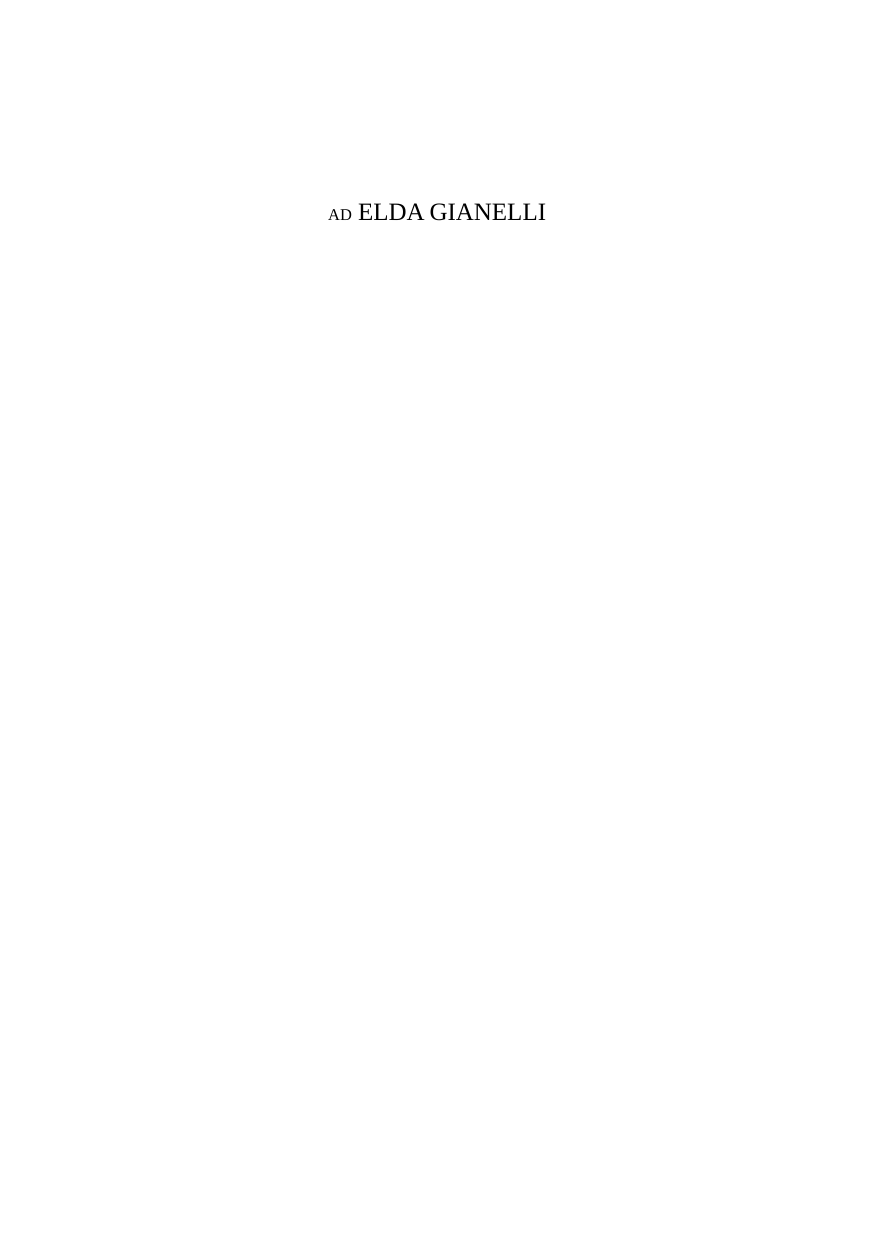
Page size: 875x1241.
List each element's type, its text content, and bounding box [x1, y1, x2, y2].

text ad ELDA GIANELLI [106, 197, 768, 226]
